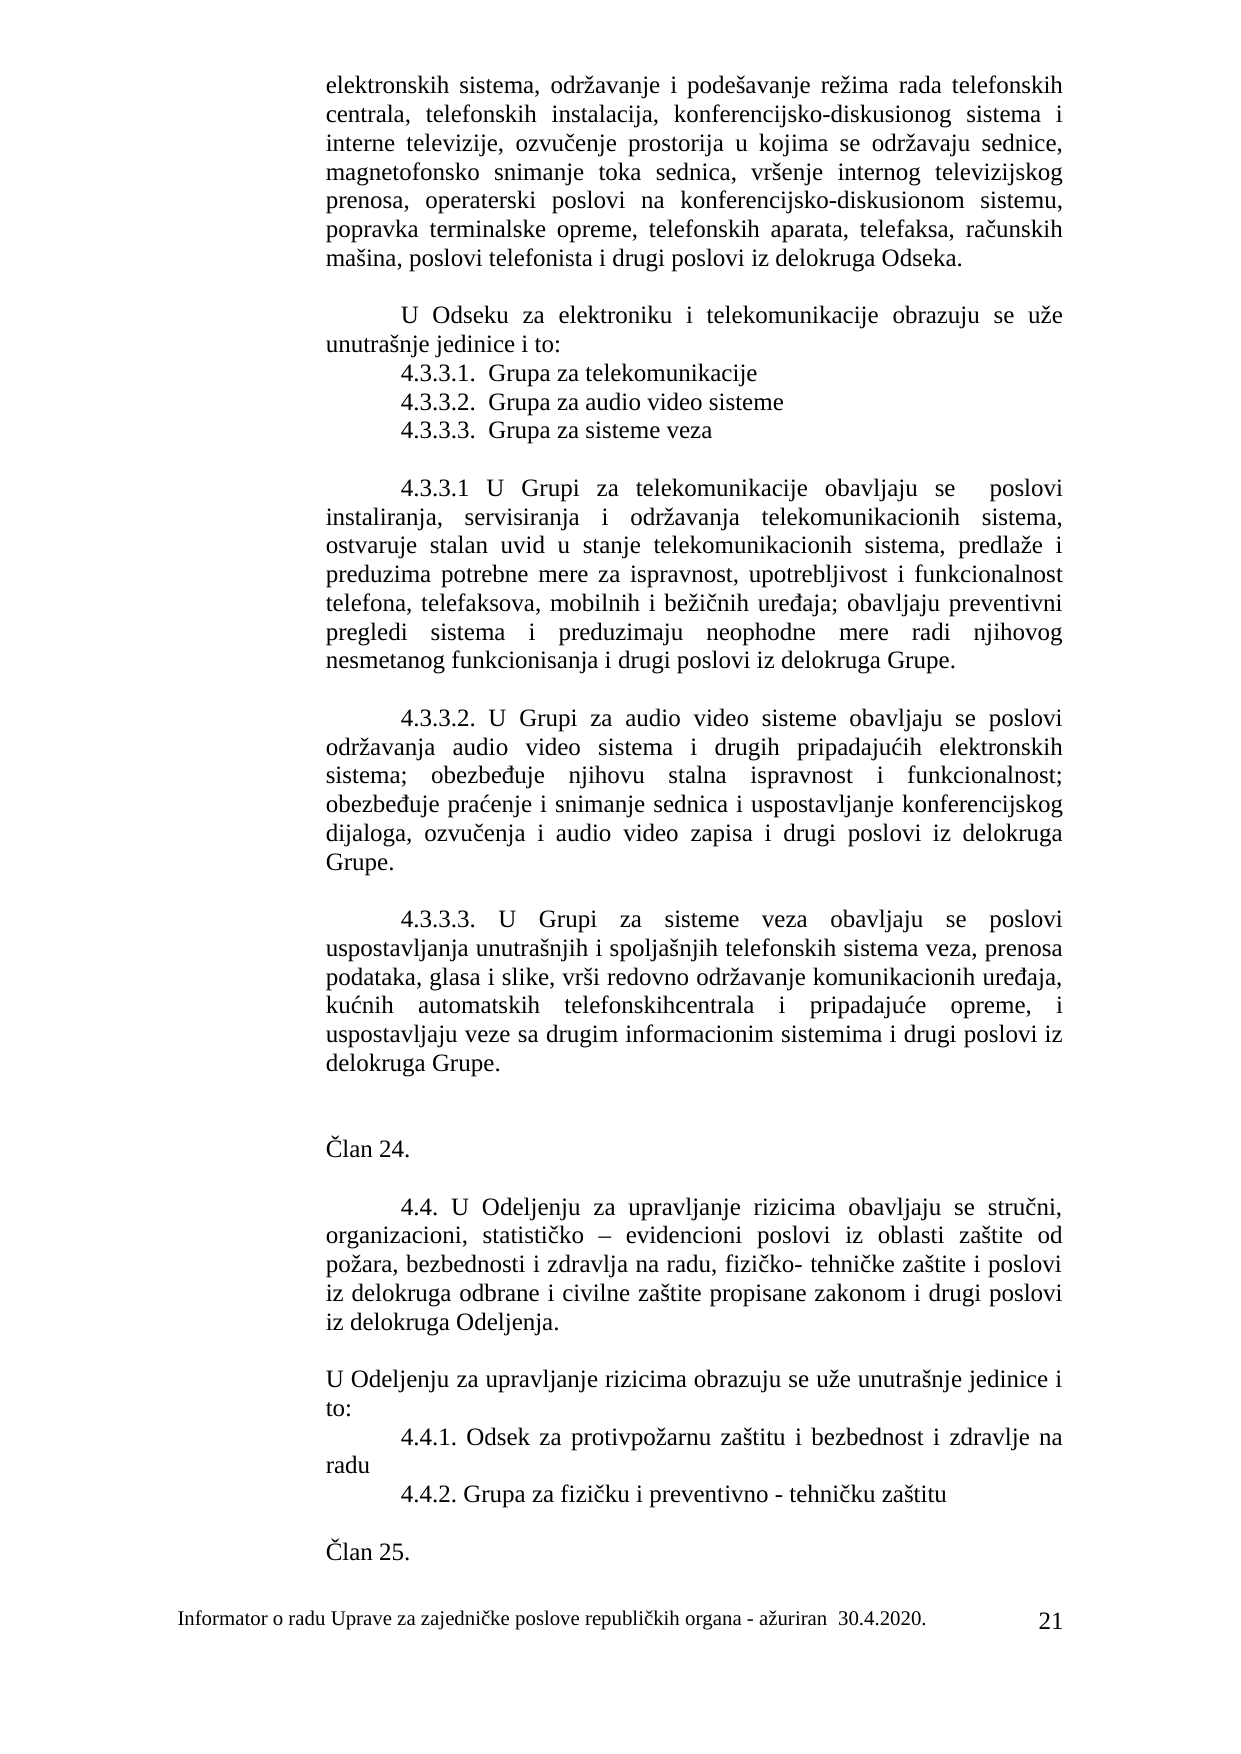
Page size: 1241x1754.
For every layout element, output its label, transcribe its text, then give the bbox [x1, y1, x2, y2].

text 4.4.1. Odsek za protivpožarnu zaštitu i bezbednost i zdravlje na radu [326, 1422, 1063, 1479]
text U Odeljenju za upravljanje rizicima obrazuju se uže unutrašnje jedinice i to: [326, 1364, 1063, 1422]
text 4.3.3.1. Grupa za telekomunikacije [326, 358, 1063, 387]
text U Odseku za elektroniku i telekomunikacije obrazuju se uže unutrašnje jedinice i to: [326, 300, 1063, 358]
text 4.3.3.1 U Grupi za telekomunikacije obavljaju se poslovi instaliranja, servisiranja i održavanja telekomunikacionih sistema, ostvaruje stalan uvid u stanje telekomunikacionih sistema, predlaže i preduzima potrebne mere za ispravnost, upotrebljivost i funkcionalnost telefona, telefaksova, mobilnih i bežičnih uređaja; obavljaju preventivni pregledi sistema i preduzimaju neophodne mere radi njihovog nesmetanog funkcionisanja i drugi poslovi iz delokruga Grupe. [326, 473, 1063, 674]
text Član 25. [326, 1537, 1063, 1565]
text 4.4.2. Grupa za fizičku i preventivno - tehničku zaštitu [326, 1479, 1063, 1508]
text elektronskih sistema, održavanje i podešavanje režima rada telefonskih centrala, telefonskih instalacija, konferencijsko-diskusionog sistema i interne televizije, ozvučenje prostorija u kojima se održavaju sednice, magnetofonsko snimanje toka sednica, vršenje internog televizijskog prenosa, operaterski poslovi na konferencijsko-diskusionom sistemu, popravka terminalske opreme, telefonskih aparata, telefaksa, računskih mašina, poslovi telefonista i drugi poslovi iz delokruga Odseka. [326, 70, 1063, 272]
text 4.3.3.2. U Grupi za audio video sisteme obavljaju se poslovi održavanja audio video sistema i drugih pripadajućih elektronskih sistema; obezbeđuje njihovu stalna ispravnost i funkcionalnost; obezbeđuje praćenje i snimanje sednica i uspostavljanje konferencijskog dijaloga, ozvučenja i audio video zapisa i drugi poslovi iz delokruga Grupe. [326, 703, 1063, 875]
text 4.3.3.2. Grupa za audio video sisteme [326, 387, 1063, 415]
text 4.3.3.3. Grupa za sisteme veza [326, 415, 1063, 444]
text 4.4. U Odeljenju za upravljanje rizicima obavljaju se stručni, organizacioni, statističko – evidencioni poslovi iz oblasti zaštite od požara, bezbednosti i zdravlja na radu, fizičko- tehničke zaštite i poslovi iz delokruga odbrane i civilne zaštite propisane zakonom i drugi poslovi iz delokruga Odeljenja. [326, 1192, 1063, 1335]
text 4.3.3.3. U Grupi za sisteme veza obavljaju se poslovi uspostavljanja unutrašnjih i spoljašnjih telefonskih sistema veza, prenosa podataka, glasa i slike, vrši redovno održavanje komunikacionih uređaja, kućnih automatskih telefonskihcentrala i pripadajuće opreme, i uspostavljaju veze sa drugim informacionim sistemima i drugi poslovi iz delokruga Grupe. [326, 904, 1063, 1077]
text Član 24. [326, 1134, 1063, 1163]
